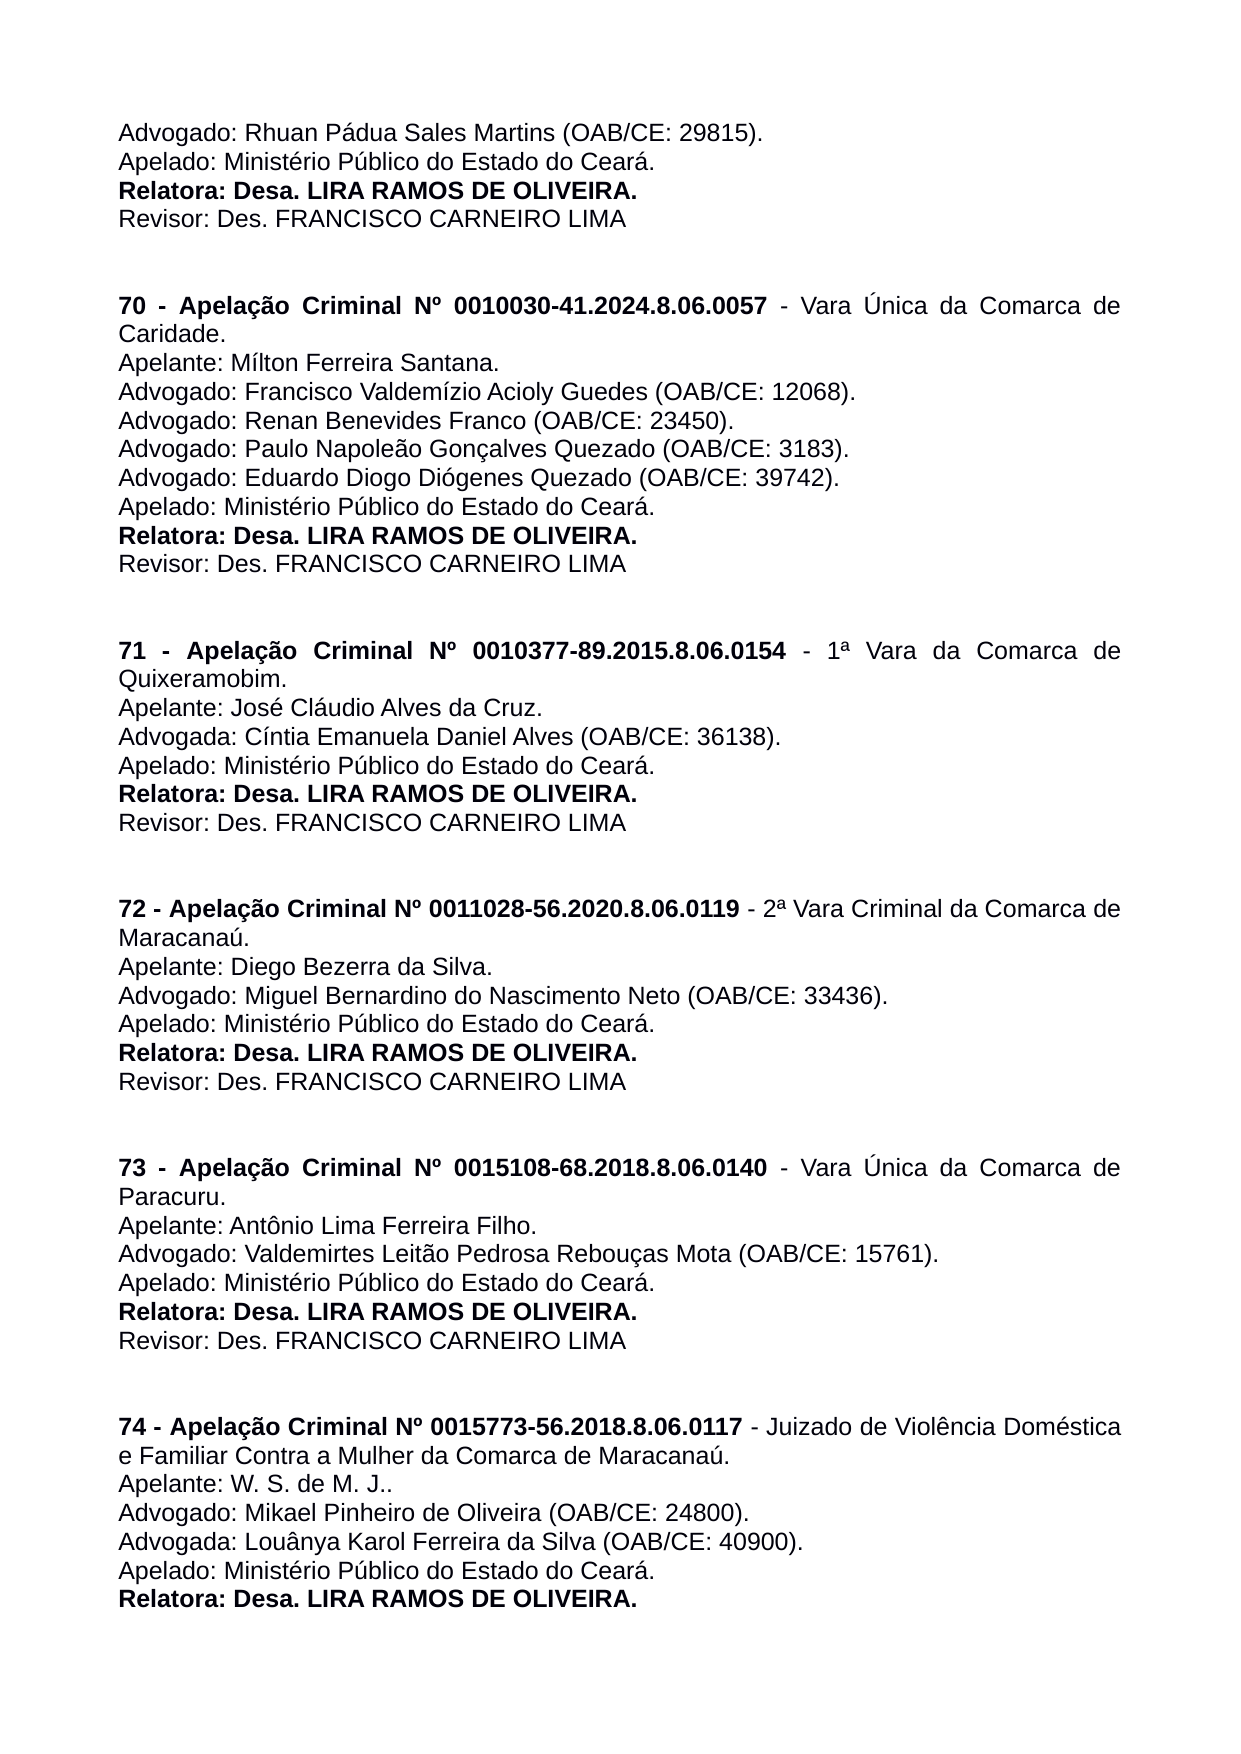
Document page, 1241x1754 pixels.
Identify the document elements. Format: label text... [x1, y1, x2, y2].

text Apelado: Ministério Público do Estado do Ceará. [118, 751, 1122, 779]
text Relatora: Desa. LIRA RAMOS DE OLIVEIRA. [118, 1038, 1122, 1067]
text Apelante: Antônio Lima Ferreira Filho. [118, 1211, 1122, 1239]
text Advogado: Valdemirtes Leitão Pedrosa Rebouças Mota (OAB/CE: 15761). [118, 1239, 1122, 1268]
text Advogado: Francisco Valdemízio Acioly Guedes (OAB/CE: 12068). [118, 377, 1122, 406]
text 71 - Apelação Criminal Nº 0010377-89.2015.8.06.0154 - 1ª Vara da Comarca de Quixeramobim. [118, 636, 1122, 693]
text Advogado: Eduardo Diogo Diógenes Quezado (OAB/CE: 39742). [118, 463, 1122, 492]
text Apelante: Mílton Ferreira Santana. [118, 348, 1122, 377]
text 72 - Apelação Criminal Nº 0011028-56.2020.8.06.0119 - 2ª Vara Criminal da Comarca de Maracanaú. [118, 894, 1122, 952]
text Relatora: Desa. LIRA RAMOS DE OLIVEIRA. [118, 1584, 1122, 1613]
text Relatora: Desa. LIRA RAMOS DE OLIVEIRA. [118, 1297, 1122, 1326]
text Relatora: Desa. LIRA RAMOS DE OLIVEIRA. [118, 521, 1122, 549]
text Apelado: Ministério Público do Estado do Ceará. [118, 1268, 1122, 1297]
text Revisor: Des. FRANCISCO CARNEIRO LIMA [118, 1067, 1122, 1096]
text Apelante: W. S. de M. J.. [118, 1469, 1122, 1498]
text Revisor: Des. FRANCISCO CARNEIRO LIMA [118, 549, 1122, 578]
text Apelado: Ministério Público do Estado do Ceará. [118, 1556, 1122, 1584]
text Apelante: Diego Bezerra da Silva. [118, 952, 1122, 981]
text 70 - Apelação Criminal Nº 0010030-41.2024.8.06.0057 - Vara Única da Comarca de Caridade. [118, 291, 1122, 348]
text Advogada: Louânya Karol Ferreira da Silva (OAB/CE: 40900). [118, 1527, 1122, 1556]
text Revisor: Des. FRANCISCO CARNEIRO LIMA [118, 808, 1122, 837]
text Advogada: Cíntia Emanuela Daniel Alves (OAB/CE: 36138). [118, 722, 1122, 751]
text 74 - Apelação Criminal Nº 0015773-56.2018.8.06.0117 - Juizado de Violência Doméstica e Familiar Contra a Mulher da Comarca de Maracanaú. [118, 1412, 1122, 1469]
text Revisor: Des. FRANCISCO CARNEIRO LIMA [118, 1326, 1122, 1354]
text 73 - Apelação Criminal Nº 0015108-68.2018.8.06.0140 - Vara Única da Comarca de Paracuru. [118, 1153, 1122, 1211]
text Advogado: Paulo Napoleão Gonçalves Quezado (OAB/CE: 3183). [118, 434, 1122, 463]
text Apelante: José Cláudio Alves da Cruz. [118, 693, 1122, 722]
text Revisor: Des. FRANCISCO CARNEIRO LIMA [118, 204, 1122, 233]
text Advogado: Miguel Bernardino do Nascimento Neto (OAB/CE: 33436). [118, 981, 1122, 1009]
text Relatora: Desa. LIRA RAMOS DE OLIVEIRA. [118, 779, 1122, 808]
text Apelado: Ministério Público do Estado do Ceará. [118, 492, 1122, 521]
text Advogado: Mikael Pinheiro de Oliveira (OAB/CE: 24800). [118, 1498, 1122, 1527]
text Apelado: Ministério Público do Estado do Ceará. [118, 1009, 1122, 1038]
text Advogado: Renan Benevides Franco (OAB/CE: 23450). [118, 406, 1122, 434]
text Relatora: Desa. LIRA RAMOS DE OLIVEIRA. [118, 176, 1122, 204]
text Advogado: Rhuan Pádua Sales Martins (OAB/CE: 29815). [118, 118, 1122, 147]
text Apelado: Ministério Público do Estado do Ceará. [118, 147, 1122, 176]
